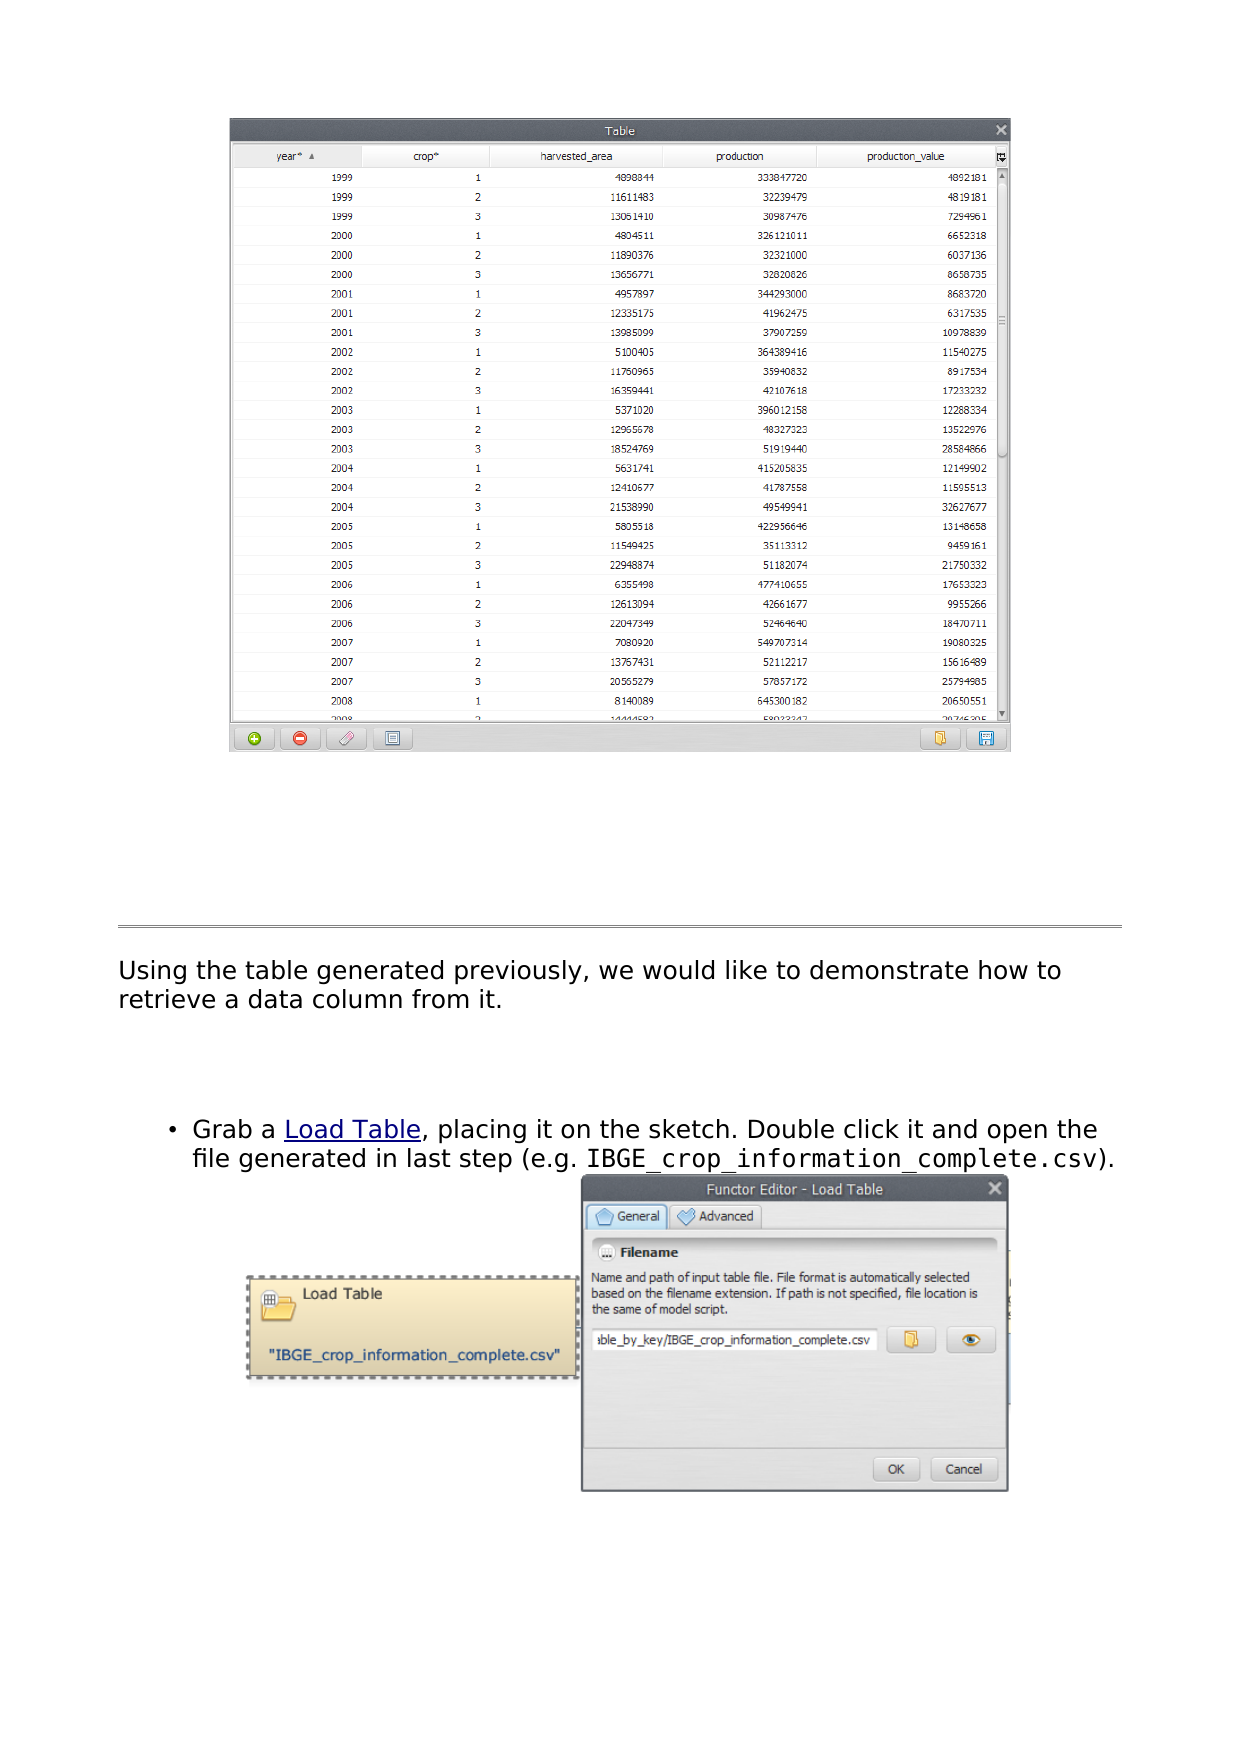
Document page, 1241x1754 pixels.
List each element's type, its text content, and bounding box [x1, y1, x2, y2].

picture [229, 118, 1011, 752]
text Using the table generated previously, we would like to demonstrate how to retrieve a data column from it. [118, 956, 1122, 1073]
list Grab a Load Table, placing it on the sketch. Double click it and open the file generated in last step (e.g. IBGE_crop_information_complete.csv). [177, 1115, 1122, 1173]
picture [229, 1173, 1011, 1501]
